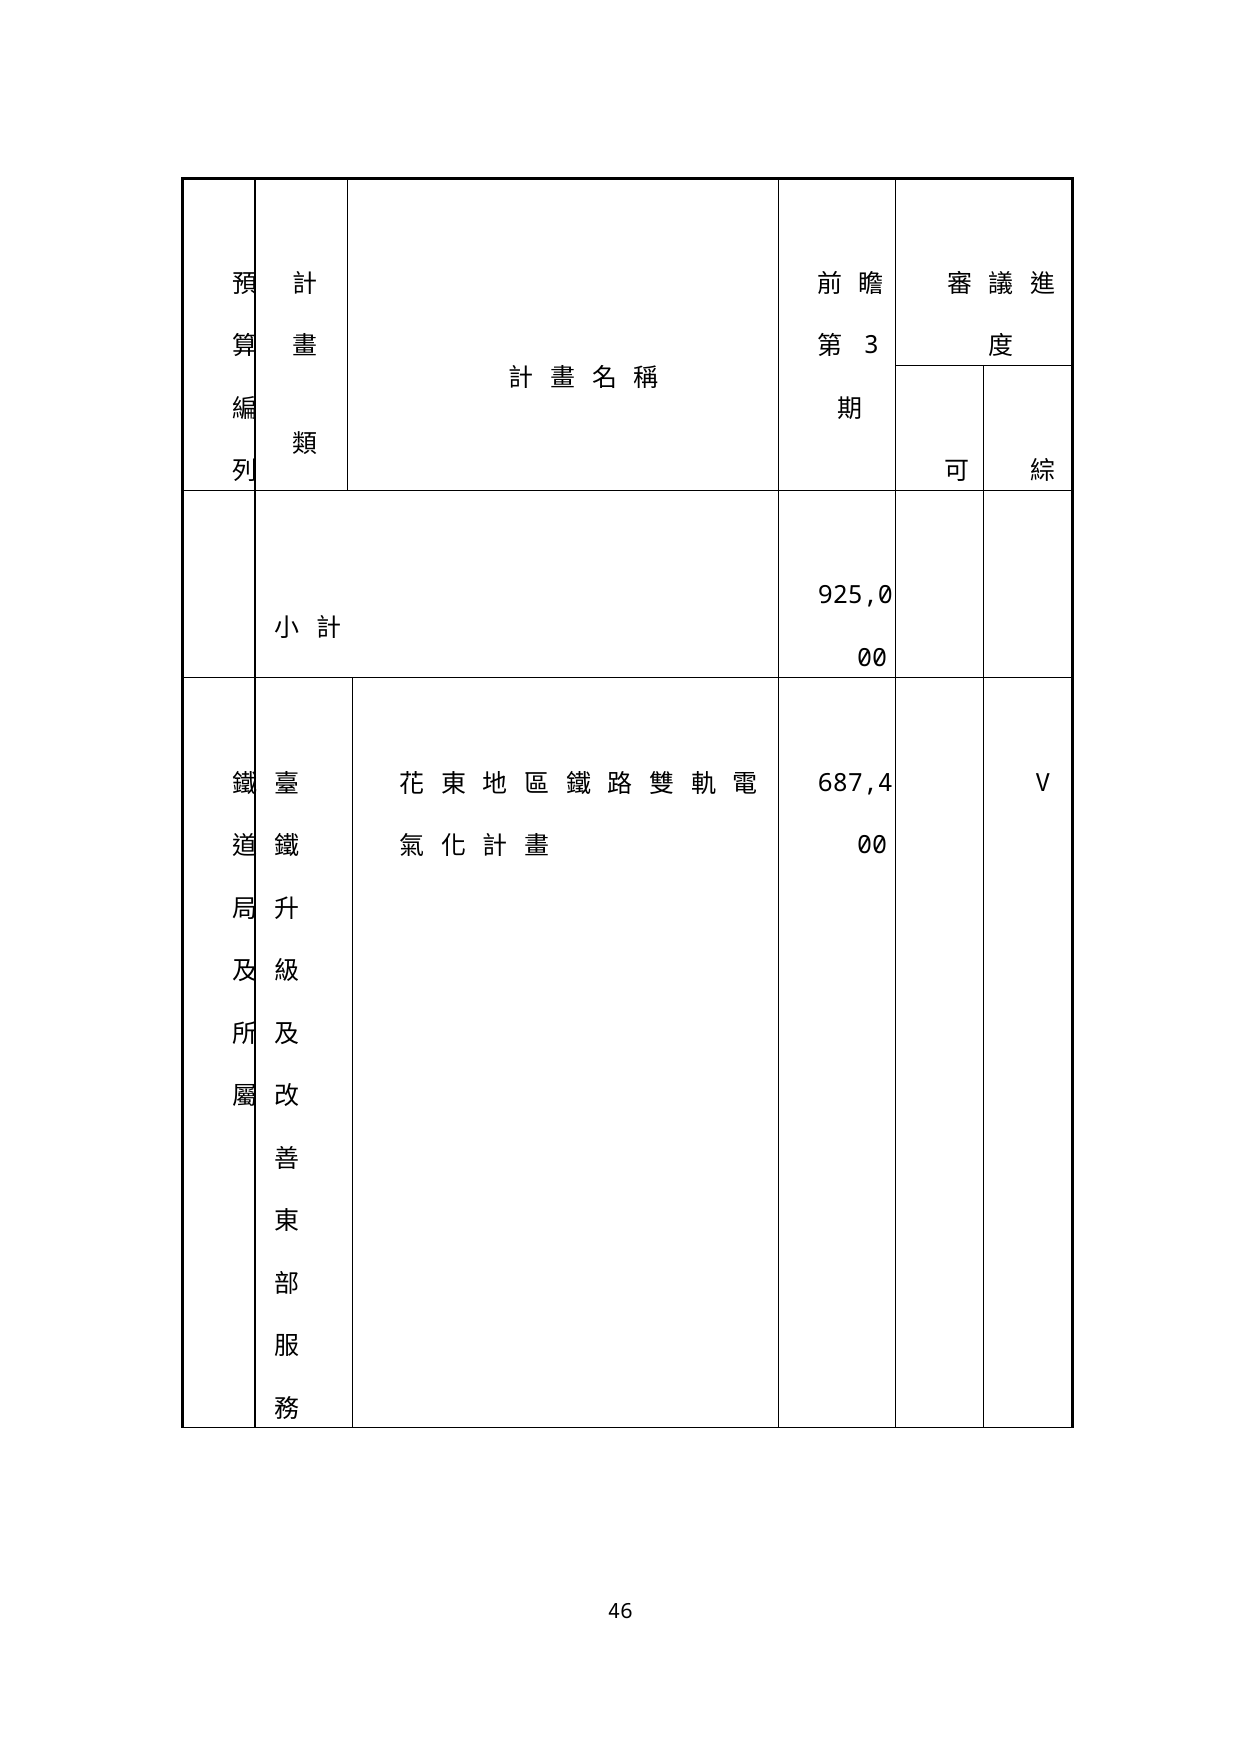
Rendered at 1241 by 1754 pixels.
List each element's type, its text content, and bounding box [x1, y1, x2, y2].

table_cell 687,400 [779, 678, 895, 1427]
table_cell [896, 491, 983, 677]
table_cell V [984, 678, 1071, 1427]
table_cell 交 通 部 [184, 491, 254, 677]
table_cell [896, 678, 983, 1427]
table_header 預算編列機關 [184, 180, 254, 490]
table_cell 可行性研究中 [896, 366, 983, 490]
table_cell 臺鐵升級及改善東部服務 [256, 678, 352, 1427]
table_header 計畫名稱 [348, 180, 778, 490]
table_cell 925,000 [779, 491, 895, 677]
table_cell 小計 [256, 491, 778, 677]
table_cell 花東地區鐵路雙軌電氣化計畫 [353, 678, 778, 1427]
table_header 審議進度 [896, 180, 1071, 365]
table_cell 綜合規劃中 [984, 366, 1071, 490]
table_header 前瞻 第3期 編列金額 [779, 180, 895, 490]
table_header 計畫 類別 [256, 180, 347, 490]
table_cell [984, 491, 1071, 677]
table_cell 鐵道局及所屬 [184, 678, 254, 1427]
